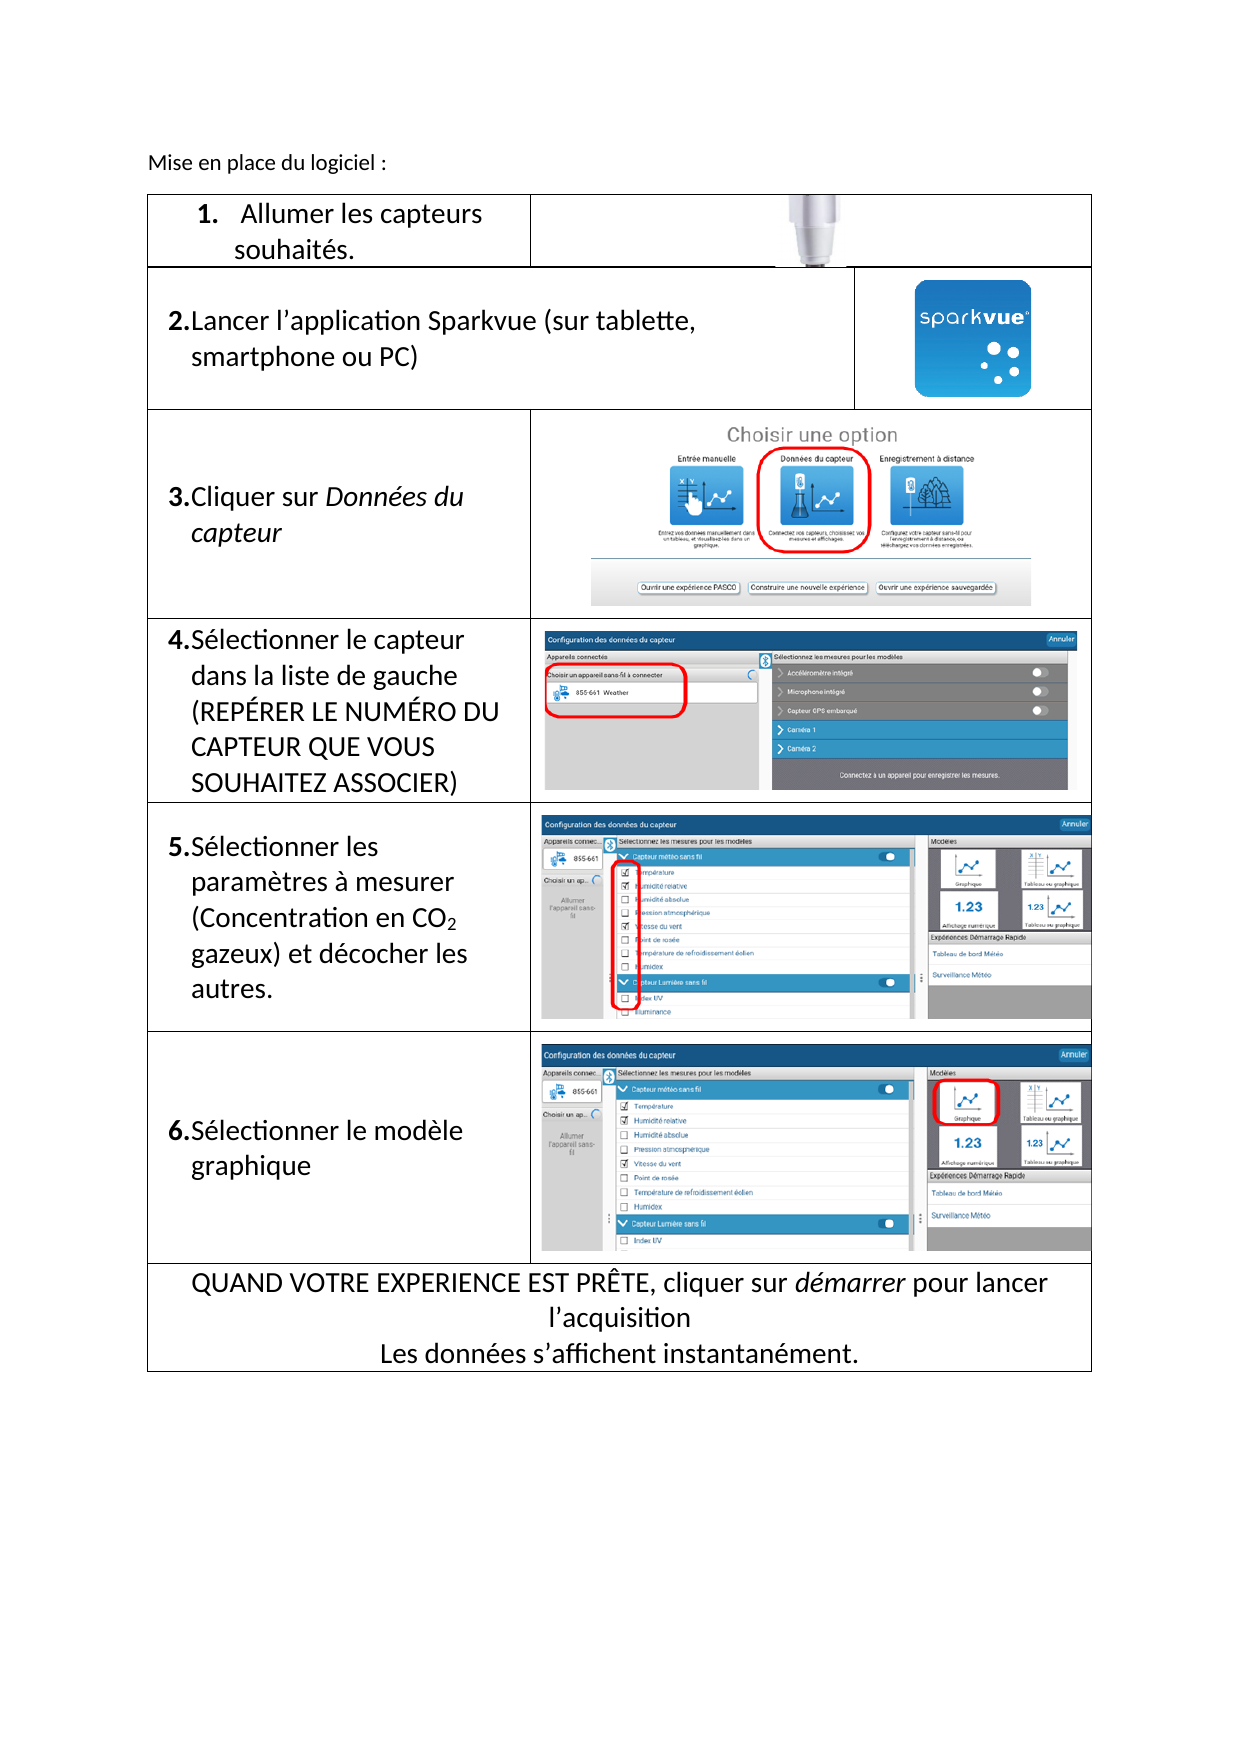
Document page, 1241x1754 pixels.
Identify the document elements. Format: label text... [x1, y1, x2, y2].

picture [775, 195, 847, 267]
picture [544, 631, 1078, 790]
picture [541, 1044, 1092, 1251]
picture [591, 422, 1032, 606]
table_cell Sélectionner le modèle graphique [148, 1032, 530, 1263]
text Mise en place du logiciel : [148, 148, 1093, 176]
table_cell [531, 803, 1091, 1031]
table_cell Sélectionner le capteur dans la liste de gauche (REPÉRER LE NUMÉRO DU CAPTEUR QUE VOUS SOUHAITEZ ASSOCIER) [148, 619, 530, 802]
table_header Allumer les capteurs souhaités. [148, 195, 530, 266]
table_cell [531, 1032, 1091, 1263]
table_cell Sélectionner les paramètres à mesurer (Concentration en CO2 gazeux) et décocher les autres. [148, 803, 530, 1031]
table_cell [531, 410, 1091, 618]
table_cell [855, 268, 1091, 409]
table_cell Cliquer sur Données du capteur [148, 410, 530, 618]
picture [914, 280, 1032, 397]
table_cell Lancer l’application Sparkvue (sur tablette, smartphone ou PC) [148, 268, 854, 409]
table_cell QUAND VOTRE EXPERIENCE EST PRÊTE, cliquer sur démarrer pour lancer l’acquisition Les données s’affichent instantanément. [148, 1264, 1091, 1371]
table_cell [531, 619, 1091, 802]
picture [541, 815, 1092, 1019]
table_header [531, 195, 775, 266]
table_header [847, 195, 1091, 266]
